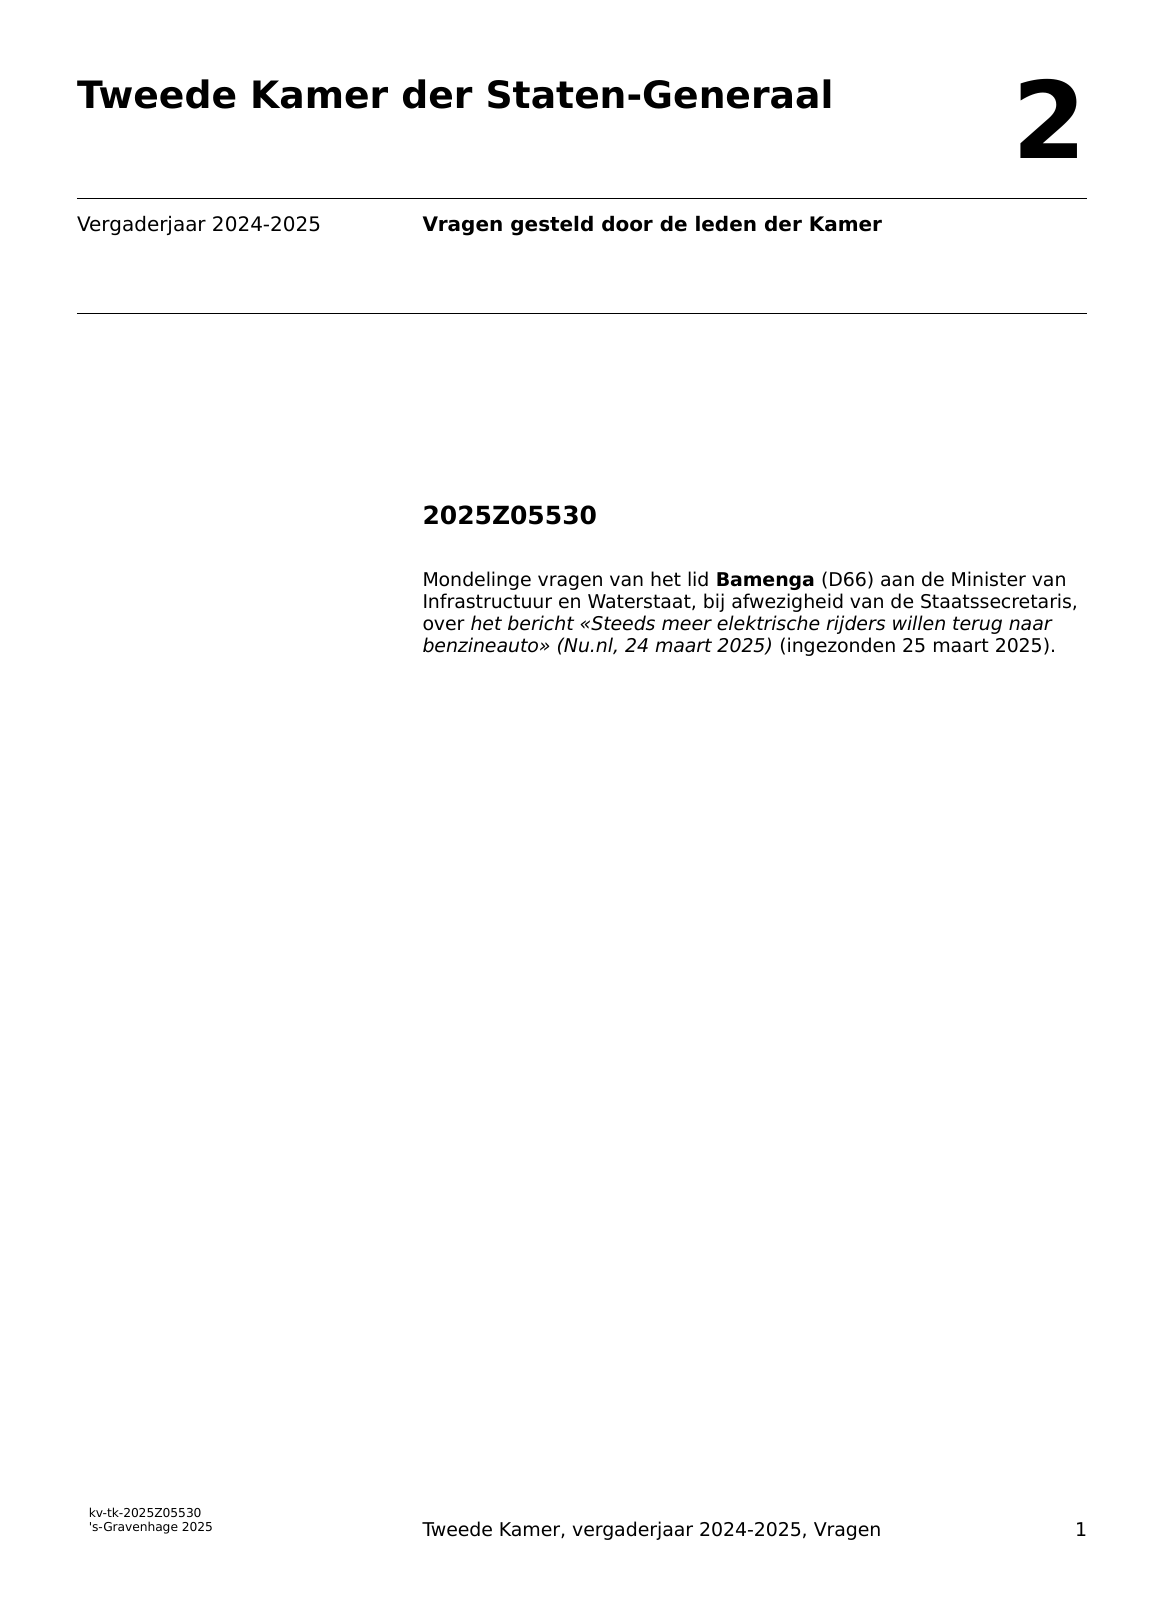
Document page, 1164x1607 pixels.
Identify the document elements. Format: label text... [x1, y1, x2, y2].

table_cell Vergaderjaar 2024-2025 [77, 199, 422, 313]
text Mondelinge vragen van het lid Bamenga (D66) aan de Minister van Infrastructuur en Waterstaat, bij afwezigheid van de Staatssecretaris, over het bericht «Steeds meer elektrische rijders willen terug naar benzineauto» (Nu.nl, 24 maart 2025) (ingezonden 25 maart 2025). [422, 569, 1087, 657]
table_header 2 [886, 59, 1087, 198]
table_cell Vragen gesteld door de leden der Kamer [422, 199, 1087, 313]
text 's-Gravenhage 2025 [88, 1520, 323, 1534]
text kv-tk-2025Z05530 [88, 1506, 323, 1520]
table_header Tweede Kamer der Staten-Generaal [77, 59, 886, 198]
text 2025Z05530 [422, 501, 1087, 531]
